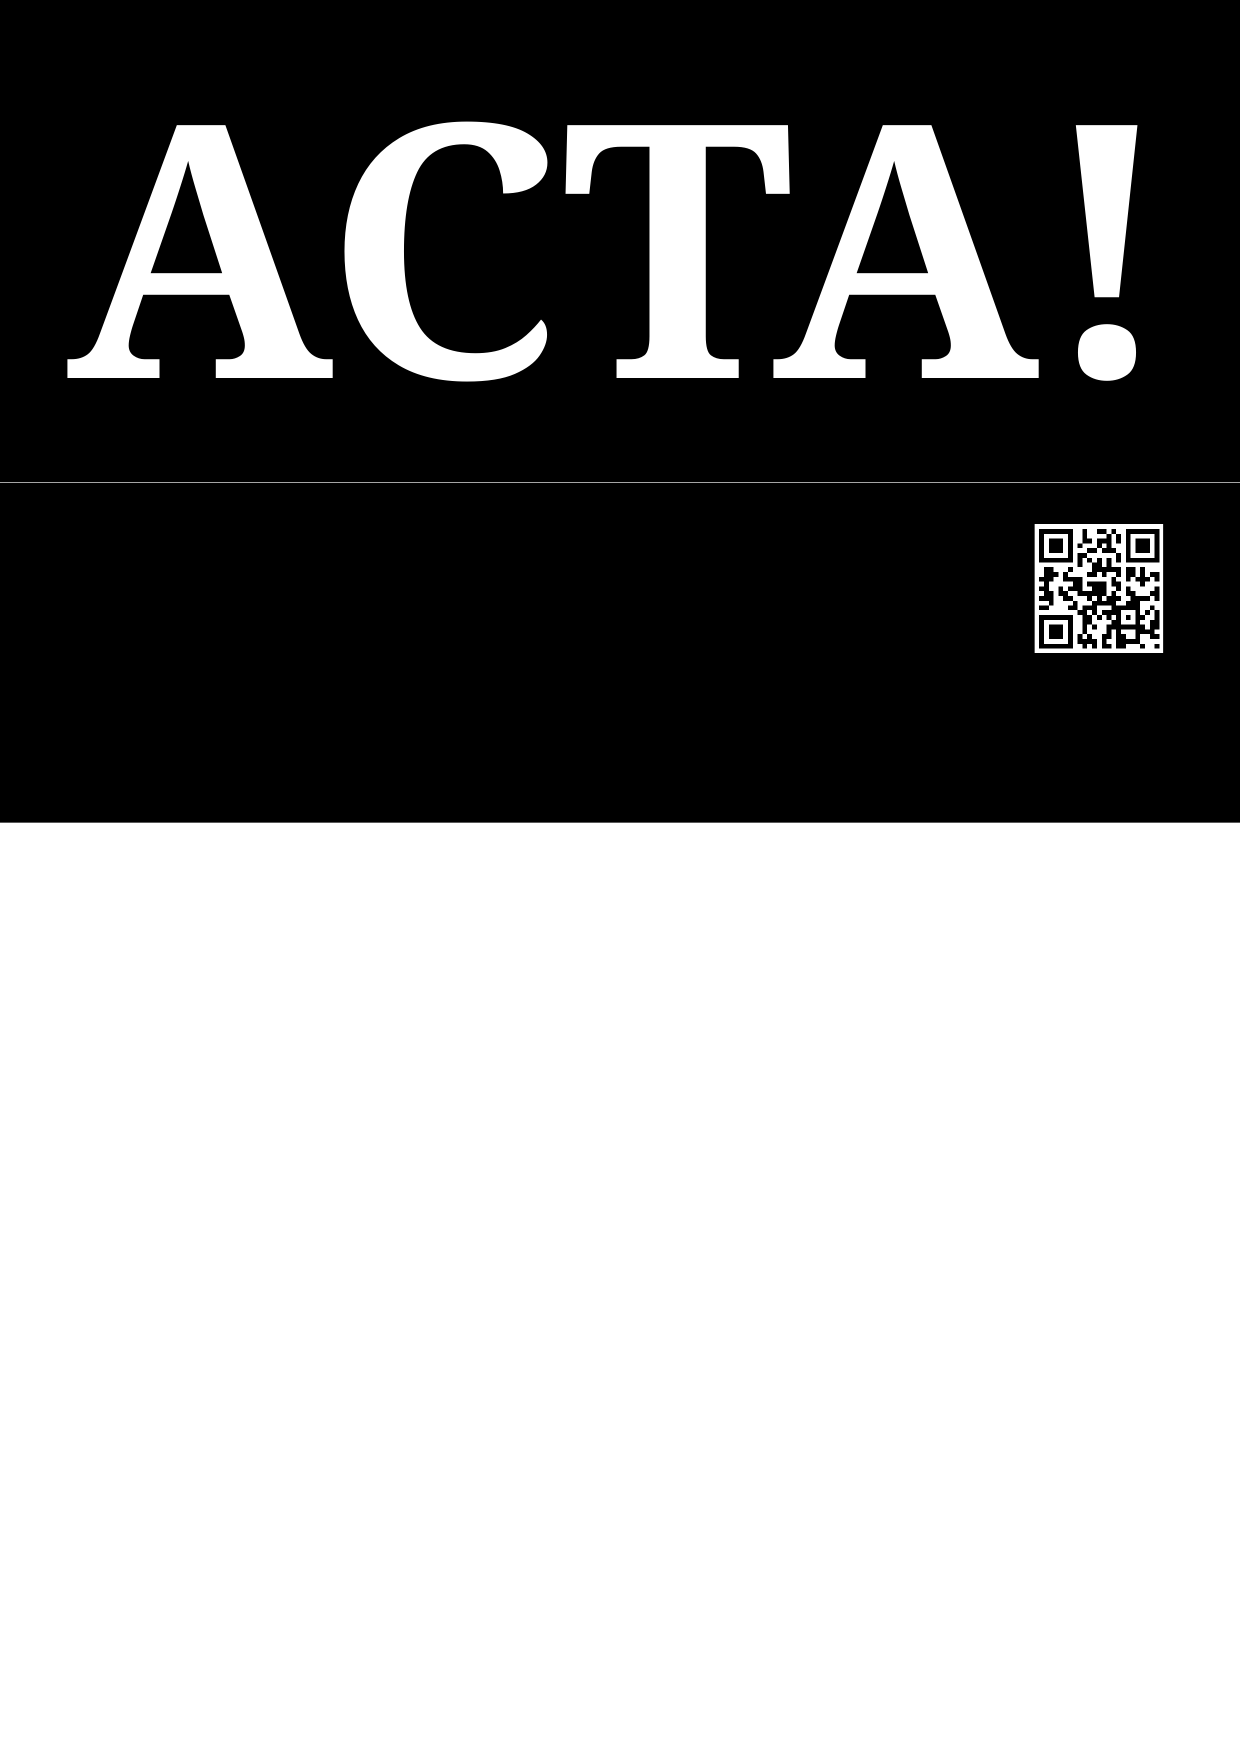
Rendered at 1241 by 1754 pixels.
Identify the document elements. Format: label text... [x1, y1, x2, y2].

picture [1034, 524, 1164, 653]
text ACTA! [0, 0, 1240, 482]
